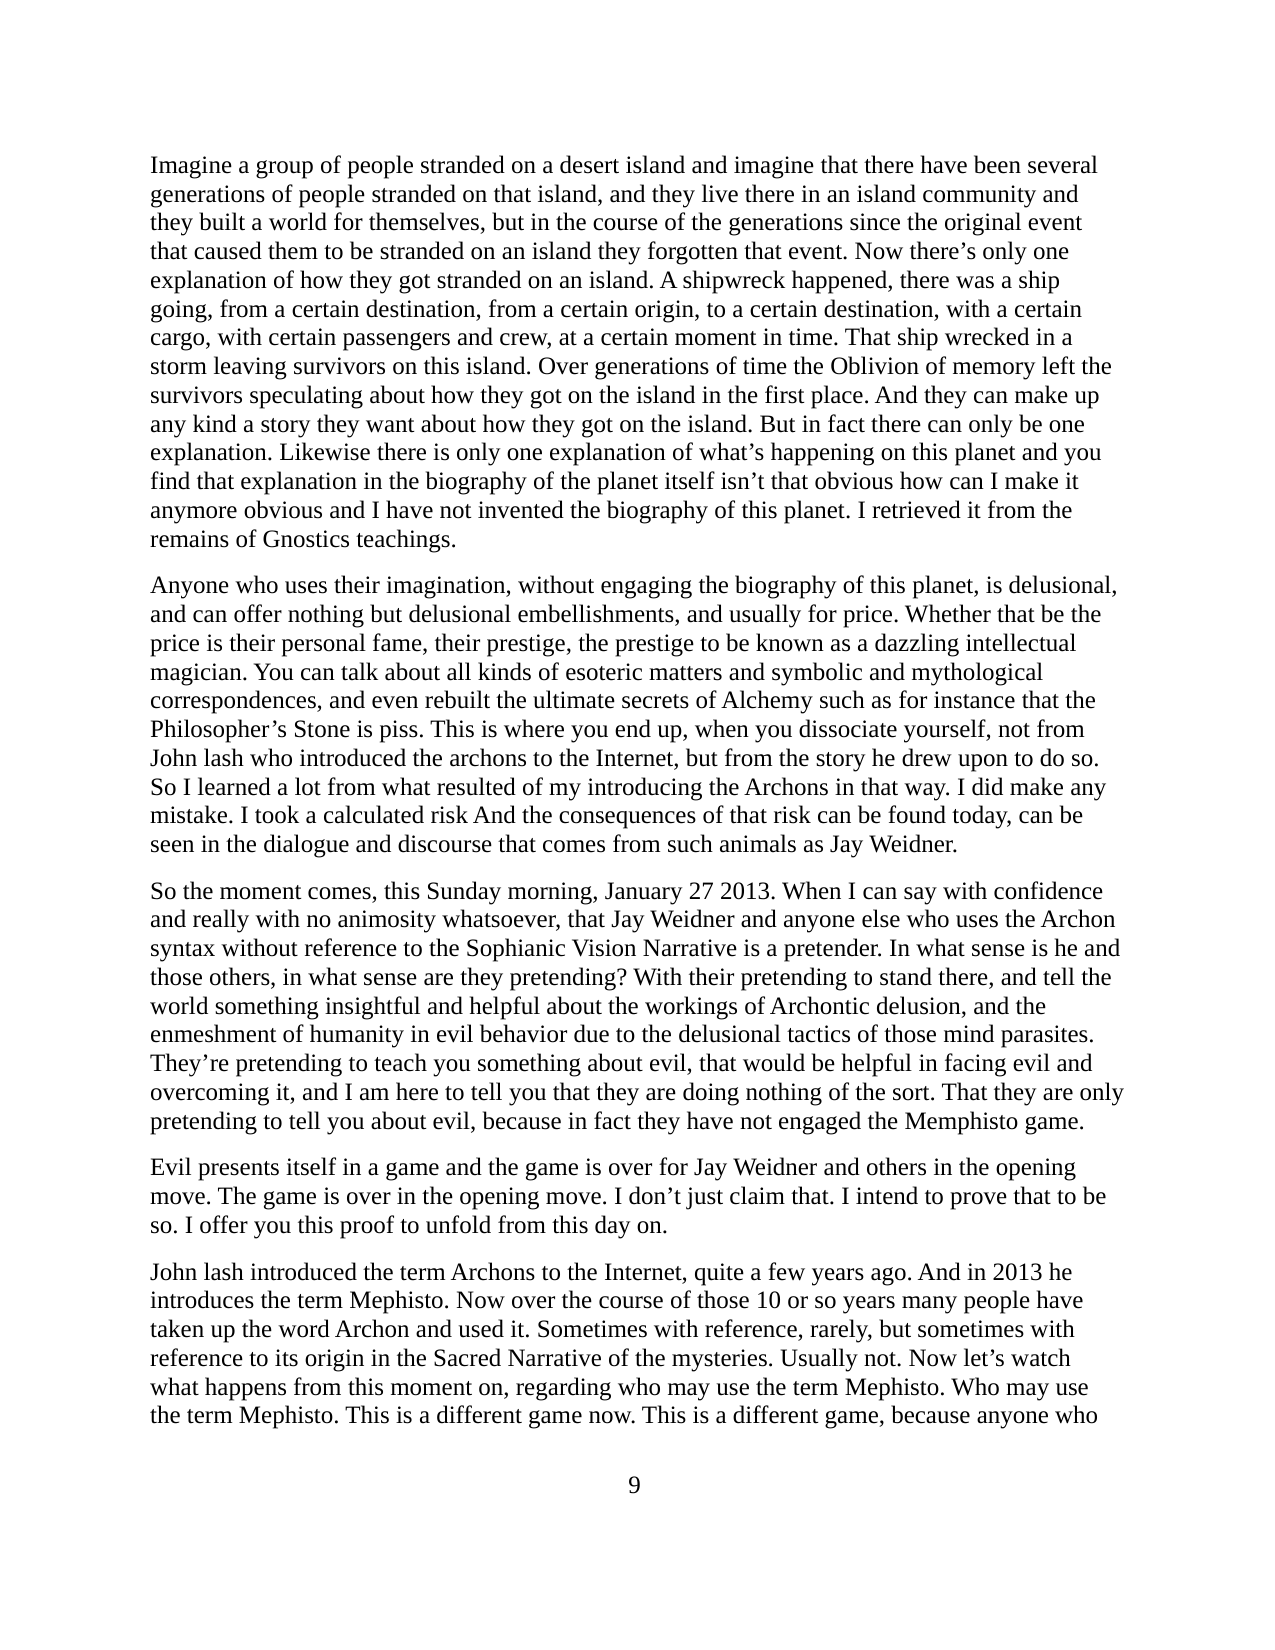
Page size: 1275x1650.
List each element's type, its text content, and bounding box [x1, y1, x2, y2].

text Evil presents itself in a game and the game is over for Jay Weidner and others in the opening move. The game is over in the opening move. I don’t just claim that. I intend to prove that to be so. I offer you this proof to unfold from this day on. [150, 1152, 1125, 1239]
text So the moment comes, this Sunday morning, January 27 2013. When I can say with confidence and really with no animosity whatsoever, that Jay Weidner and anyone else who uses the Archon syntax without reference to the Sophianic Vision Narrative is a pretender. In what sense is he and those others, in what sense are they pretending? With their pretending to stand there, and tell the world something insightful and helpful about the workings of Archontic delusion, and the enmeshment of humanity in evil behavior due to the delusional tactics of those mind parasites. They’re pretending to teach you something about evil, that would be helpful in facing evil and overcoming it, and I am here to tell you that they are doing nothing of the sort. That they are only pretending to tell you about evil, because in fact they have not engaged the Memphisto game. [150, 876, 1125, 1134]
text Anyone who uses their imagination, without engaging the biography of this planet, is delusional, and can offer nothing but delusional embellishments, and usually for price. Whether that be the price is their personal fame, their prestige, the prestige to be known as a dazzling intellectual magician. You can talk about all kinds of esoteric matters and symbolic and mythological correspondences, and even rebuilt the ultimate secrets of Alchemy such as for instance that the Philosopher’s Stone is piss. This is where you end up, when you dissociate yourself, not from John lash who introduced the archons to the Internet, but from the story he drew upon to do so. So I learned a lot from what resulted of my introducing the Archons in that way. I did make any mistake. I took a calculated risk And the consequences of that risk can be found today, can be seen in the dialogue and discourse that comes from such animals as Jay Weidner. [150, 570, 1125, 858]
text Imagine a group of people stranded on a desert island and imagine that there have been several generations of people stranded on that island, and they live there in an island community and they built a world for themselves, but in the course of the generations since the original event that caused them to be stranded on an island they forgotten that event. Now there’s only one explanation of how they got stranded on an island. A shipwreck happened, there was a ship going, from a certain destination, from a certain origin, to a certain destination, with a certain cargo, with certain passengers and crew, at a certain moment in time. That ship wrecked in a storm leaving survivors on this island. Over generations of time the Oblivion of memory left the survivors speculating about how they got on the island in the first place. And they can make up any kind a story they want about how they got on the island. But in fact there can only be one explanation. Likewise there is only one explanation of what’s happening on this planet and you find that explanation in the biography of the planet itself isn’t that obvious how can I make it anymore obvious and I have not invented the biography of this planet. I retrieved it from the remains of Gnostics teachings. [150, 150, 1125, 552]
text John lash introduced the term Archons to the Internet, quite a few years ago. And in 2013 he introduces the term Mephisto. Now over the course of those 10 or so years many people have taken up the word Archon and used it. Sometimes with reference, rarely, but sometimes with reference to its origin in the Sacred Narrative of the mysteries. Usually not. Now let’s watch what happens from this moment on, regarding who may use the term Mephisto. Who may use the term Mephisto. This is a different game now. This is a different game, because anyone who [150, 1257, 1125, 1429]
